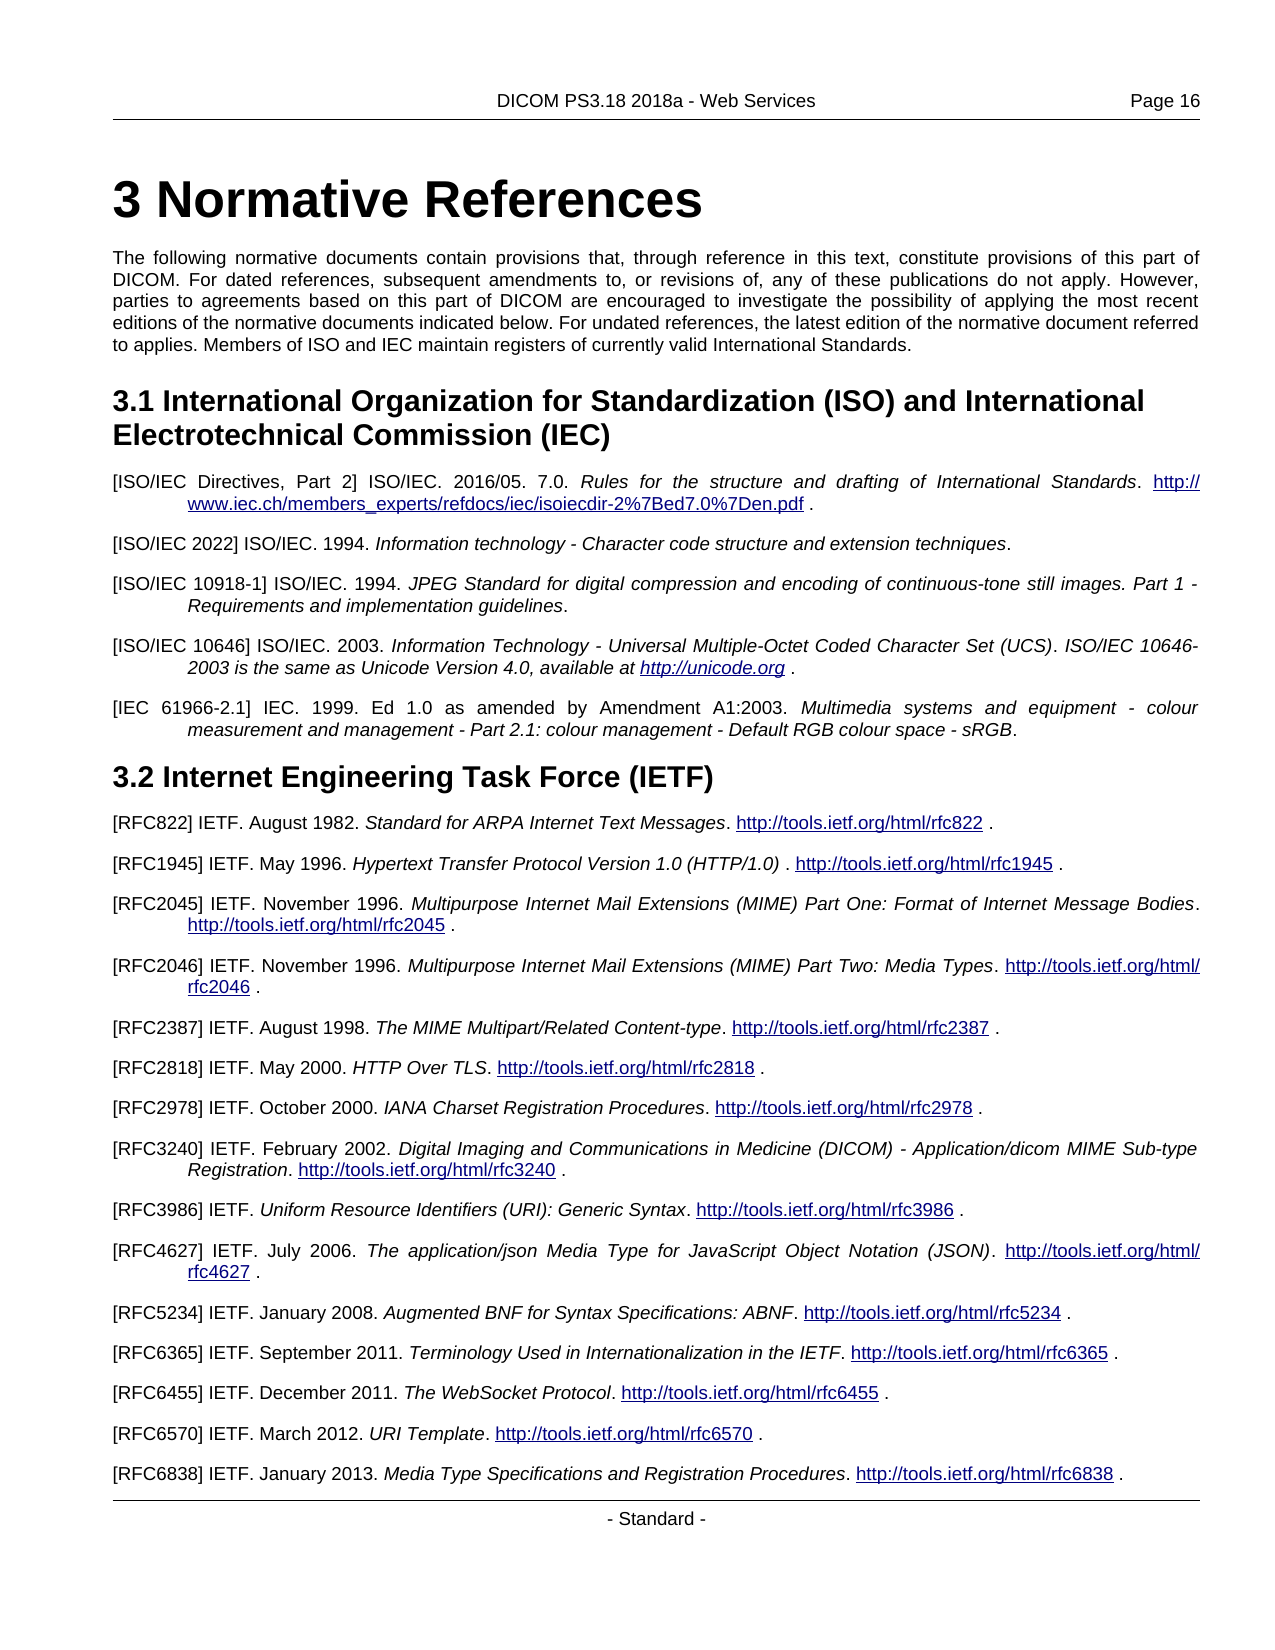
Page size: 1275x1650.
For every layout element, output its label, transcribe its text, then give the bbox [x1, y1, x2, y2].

text 3.2 Internet Engineering Task Force (IETF) [112, 759, 1200, 793]
text [RFC2818] IETF. May 2000. HTTP Over TLS. http://​tools.ietf.org/​html/​rfc2818 . [112, 1057, 1200, 1078]
text [ISO/IEC 10646] ISO/IEC. 2003. Information Technology - Universal Multiple-Octet Coded Character Set (UCS). ISO/IEC 10646-2003 is the same as Unicode Version 4.0, available at http://​unicode.org . [112, 635, 1200, 678]
text [RFC6570] IETF. March 2012. URI Template. http://​tools.ietf.org/​html/​rfc6570 . [112, 1422, 1200, 1444]
text [RFC2045] IETF. November 1996. Multipurpose Internet Mail Extensions (MIME) Part One: Format of Internet Message Bodies. http://​tools.ietf.org/​html/​rfc2045 . [112, 893, 1200, 936]
text [RFC6365] IETF. September 2011. Terminology Used in Internationalization in the IETF. http://​tools.ietf.org/​html/​rfc6365 . [112, 1342, 1200, 1363]
text [RFC6455] IETF. December 2011. The WebSocket Protocol. http://​tools.ietf.org/​html/​rfc6455 . [112, 1382, 1200, 1404]
text [IEC 61966-2.1] IEC. 1999. Ed 1.0 as amended by Amendment A1:2003. Multimedia systems and equipment - colour measurement and management - Part 2.1: colour management - Default RGB colour space - sRGB. [112, 697, 1200, 740]
text [ISO/IEC 10918-1] ISO/IEC. 1994. JPEG Standard for digital compression and encoding of continuous-tone still images. Part 1 - Requirements and implementation guidelines. [112, 573, 1200, 616]
text [RFC822] IETF. August 1982. Standard for ARPA Internet Text Messages. http://​tools.ietf.org/​html/​rfc822 . [112, 812, 1200, 834]
text The following normative documents contain provisions that, through reference in this text, constitute provisions of this part of DICOM. For dated references, subsequent amendments to, or revisions of, any of these publications do not apply. However, parties to agreements based on this part of DICOM are encouraged to investigate the possibility of applying the most recent editions of the normative documents indicated below. For undated references, the latest edition of the normative document referred to applies. Members of ISO and IEC maintain registers of currently valid International Standards. [112, 247, 1200, 355]
text [RFC2978] IETF. October 2000. IANA Charset Registration Procedures. http://​tools.ietf.org/​html/​rfc2978 . [112, 1097, 1200, 1119]
text [RFC1945] IETF. May 1996. Hypertext Transfer Protocol Version 1.0 (HTTP/1.0) . http://​tools.ietf.org/​html/​rfc1945 . [112, 852, 1200, 874]
text [RFC5234] IETF. January 2008. Augmented BNF for Syntax Specifications: ABNF. http://​tools.ietf.org/​html/​rfc5234 . [112, 1301, 1200, 1323]
text [RFC3240] IETF. February 2002. Digital Imaging and Communications in Medicine (DICOM) - Application/dicom MIME Sub-type Registration. http://​tools.ietf.org/​html/​rfc3240 . [112, 1137, 1200, 1181]
text [RFC6838] IETF. January 2013. Media Type Specifications and Registration Procedures. http://​tools.ietf.org/​html/​rfc6838 . [112, 1463, 1200, 1484]
text 3.1 International Organization for Standardization (ISO) and International Electrotechnical Commission (IEC) [112, 383, 1200, 452]
text [ISO/IEC Directives, Part 2] ISO/IEC. 2016/05. 7.0. Rules for the structure and drafting of International Standards. http://​www.iec.ch/​members_experts/​refdocs/​iec/​isoiecdir-2%7Bed7.0%7Den.pdf . [112, 471, 1200, 514]
text [ISO/IEC 2022] ISO/IEC. 1994. Information technology - Character code structure and extension techniques. [112, 533, 1200, 554]
text [RFC2046] IETF. November 1996. Multipurpose Internet Mail Extensions (MIME) Part Two: Media Types. http://​tools.ietf.org/​html/​rfc2046 . [112, 954, 1200, 998]
text [RFC2387] IETF. August 1998. The MIME Multipart/Related Content-type. http://​tools.ietf.org/​html/​rfc2387 . [112, 1016, 1200, 1038]
text 3 Normative References [112, 169, 1200, 228]
text [RFC3986] IETF. Uniform Resource Identifiers (URI): Generic Syntax. http://​tools.ietf.org/​html/​rfc3986 . [112, 1199, 1200, 1221]
text [RFC4627] IETF. July 2006. The application/json Media Type for JavaScript Object Notation (JSON). http://​tools.ietf.org/​html/​rfc4627 . [112, 1239, 1200, 1283]
